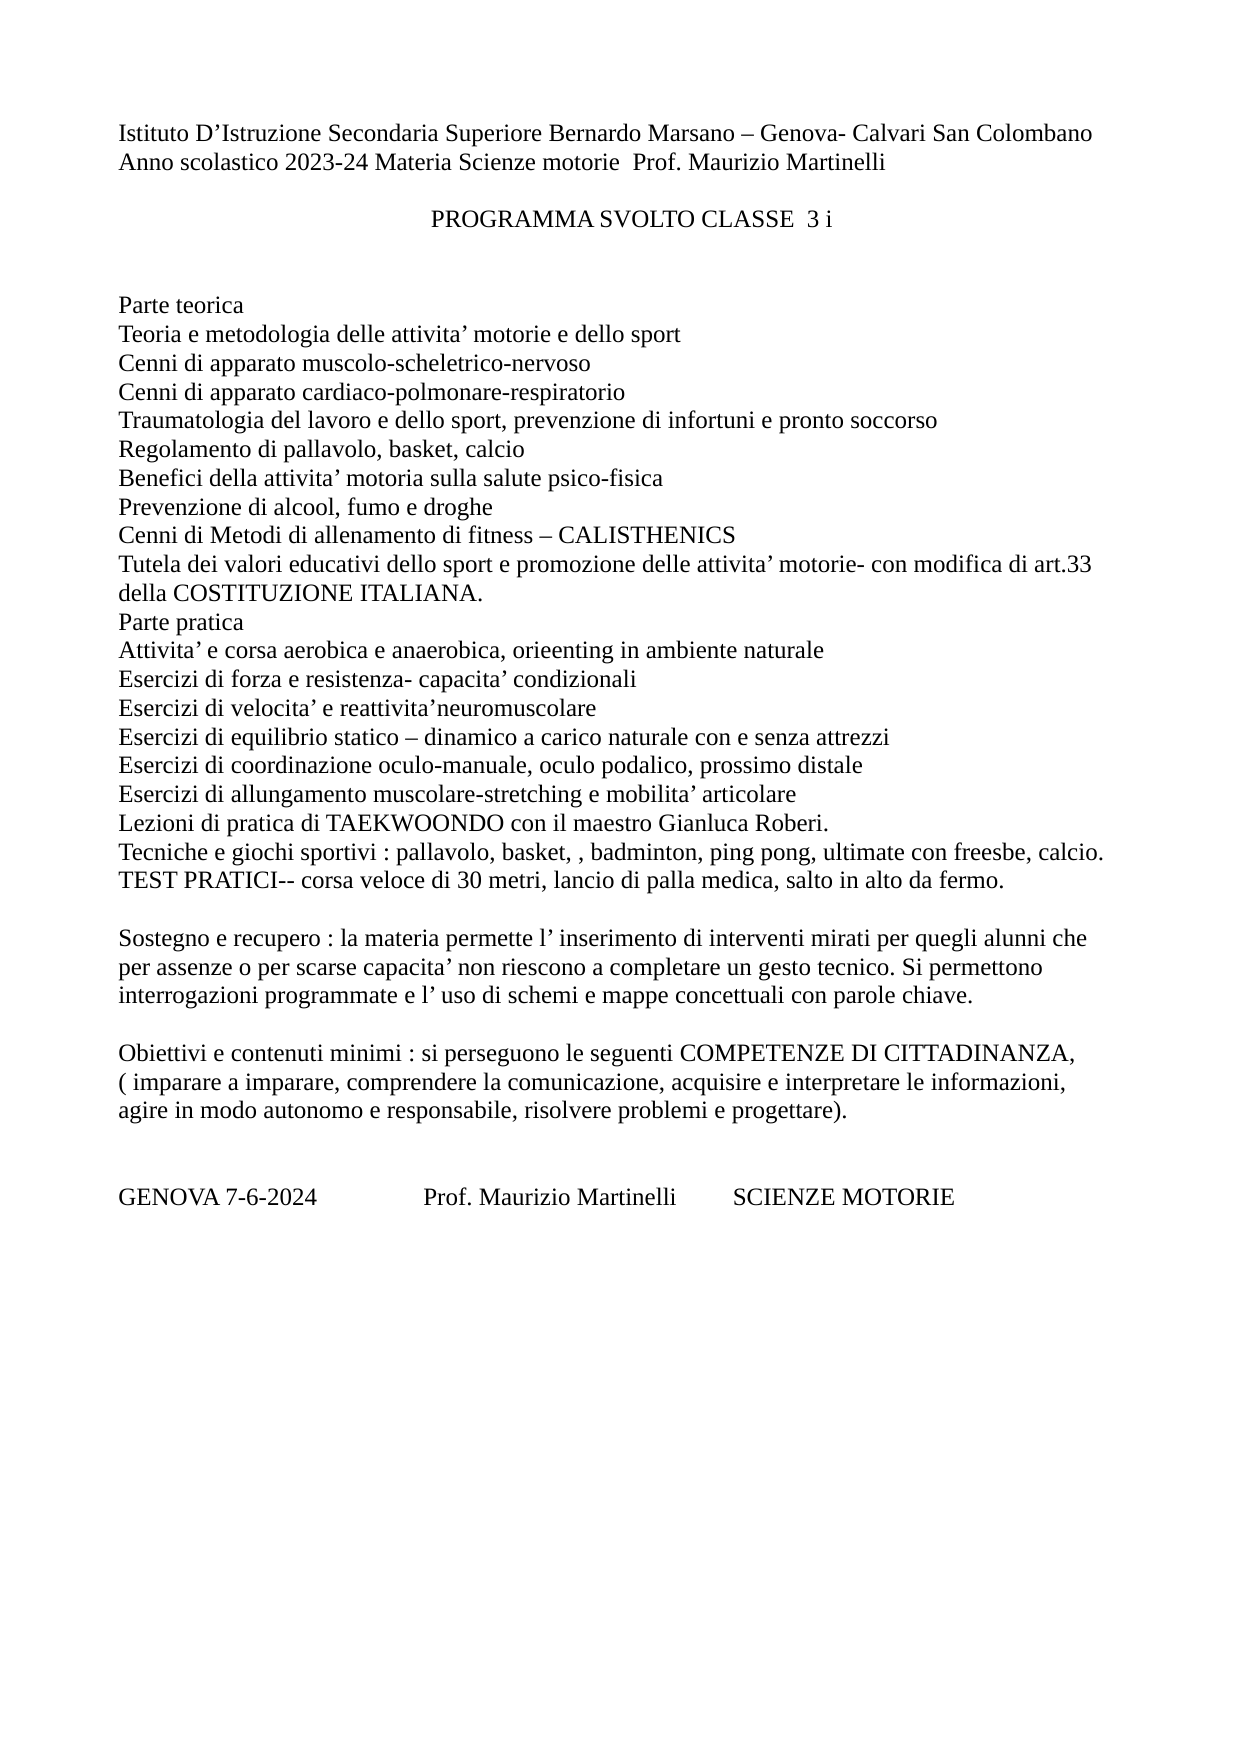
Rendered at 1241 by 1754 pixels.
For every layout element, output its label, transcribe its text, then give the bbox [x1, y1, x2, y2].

text Esercizi di forza e resistenza- capacita’ condizionali [118, 664, 1122, 693]
text Sostegno e recupero : la materia permette l’ inserimento di interventi mirati per quegli alunni che per assenze o per scarse capacita’ non riescono a completare un gesto tecnico. Si permettono interrogazioni programmate e l’ uso di schemi e mappe concettuali con parole chiave. [118, 923, 1122, 1009]
text Obiettivi e contenuti minimi : si perseguono le seguenti COMPETENZE DI CITTADINANZA, ( imparare a imparare, comprendere la comunicazione, acquisire e interpretare le informazioni, agire in modo autonomo e responsabile, risolvere problemi e progettare). [118, 1038, 1122, 1124]
text Tecniche e giochi sportivi : pallavolo, basket, , badminton, ping pong, ultimate con freesbe, calcio. TEST PRATICI-- corsa veloce di 30 metri, lancio di palla medica, salto in alto da fermo. [118, 837, 1122, 894]
text PROGRAMMA SVOLTO CLASSE 3 i [118, 204, 1122, 233]
text Teoria e metodologia delle attivita’ motorie e dello sport [118, 319, 1122, 348]
text Esercizi di equilibrio statico – dinamico a carico naturale con e senza attrezzi [118, 722, 1122, 751]
text Benefici della attivita’ motoria sulla salute psico-fisica [118, 463, 1122, 492]
text Regolamento di pallavolo, basket, calcio [118, 434, 1122, 463]
text Prevenzione di alcool, fumo e droghe [118, 492, 1122, 521]
text GENOVA 7-6-2024 Prof. Maurizio Martinelli SCIENZE MOTORIE [118, 1182, 1122, 1211]
text Traumatologia del lavoro e dello sport, prevenzione di infortuni e pronto soccorso [118, 406, 1122, 434]
text Parte teorica [118, 291, 1122, 319]
text Esercizi di velocita’ e reattivita’neuromuscolare [118, 693, 1122, 722]
text Esercizi di coordinazione oculo-manuale, oculo podalico, prossimo distale [118, 751, 1122, 779]
text Cenni di Metodi di allenamento di fitness – CALISTHENICS Tutela dei valori educativi dello sport e promozione delle attivita’ motorie- con modifica di art.33 della COSTITUZIONE ITALIANA. [118, 521, 1122, 607]
text Anno scolastico 2023-24 Materia Scienze motorie Prof. Maurizio Martinelli [118, 147, 1122, 176]
text Esercizi di allungamento muscolare-stretching e mobilita’ articolare Lezioni di pratica di TAEKWOONDO con il maestro Gianluca Roberi. [118, 779, 1122, 837]
text Parte pratica [118, 607, 1122, 636]
text Istituto D’Istruzione Secondaria Superiore Bernardo Marsano – Genova- Calvari San Colombano [118, 118, 1122, 147]
text Attivita’ e corsa aerobica e anaerobica, orieenting in ambiente naturale [118, 636, 1122, 664]
text Cenni di apparato cardiaco-polmonare-respiratorio [118, 377, 1122, 406]
text Cenni di apparato muscolo-scheletrico-nervoso [118, 348, 1122, 377]
